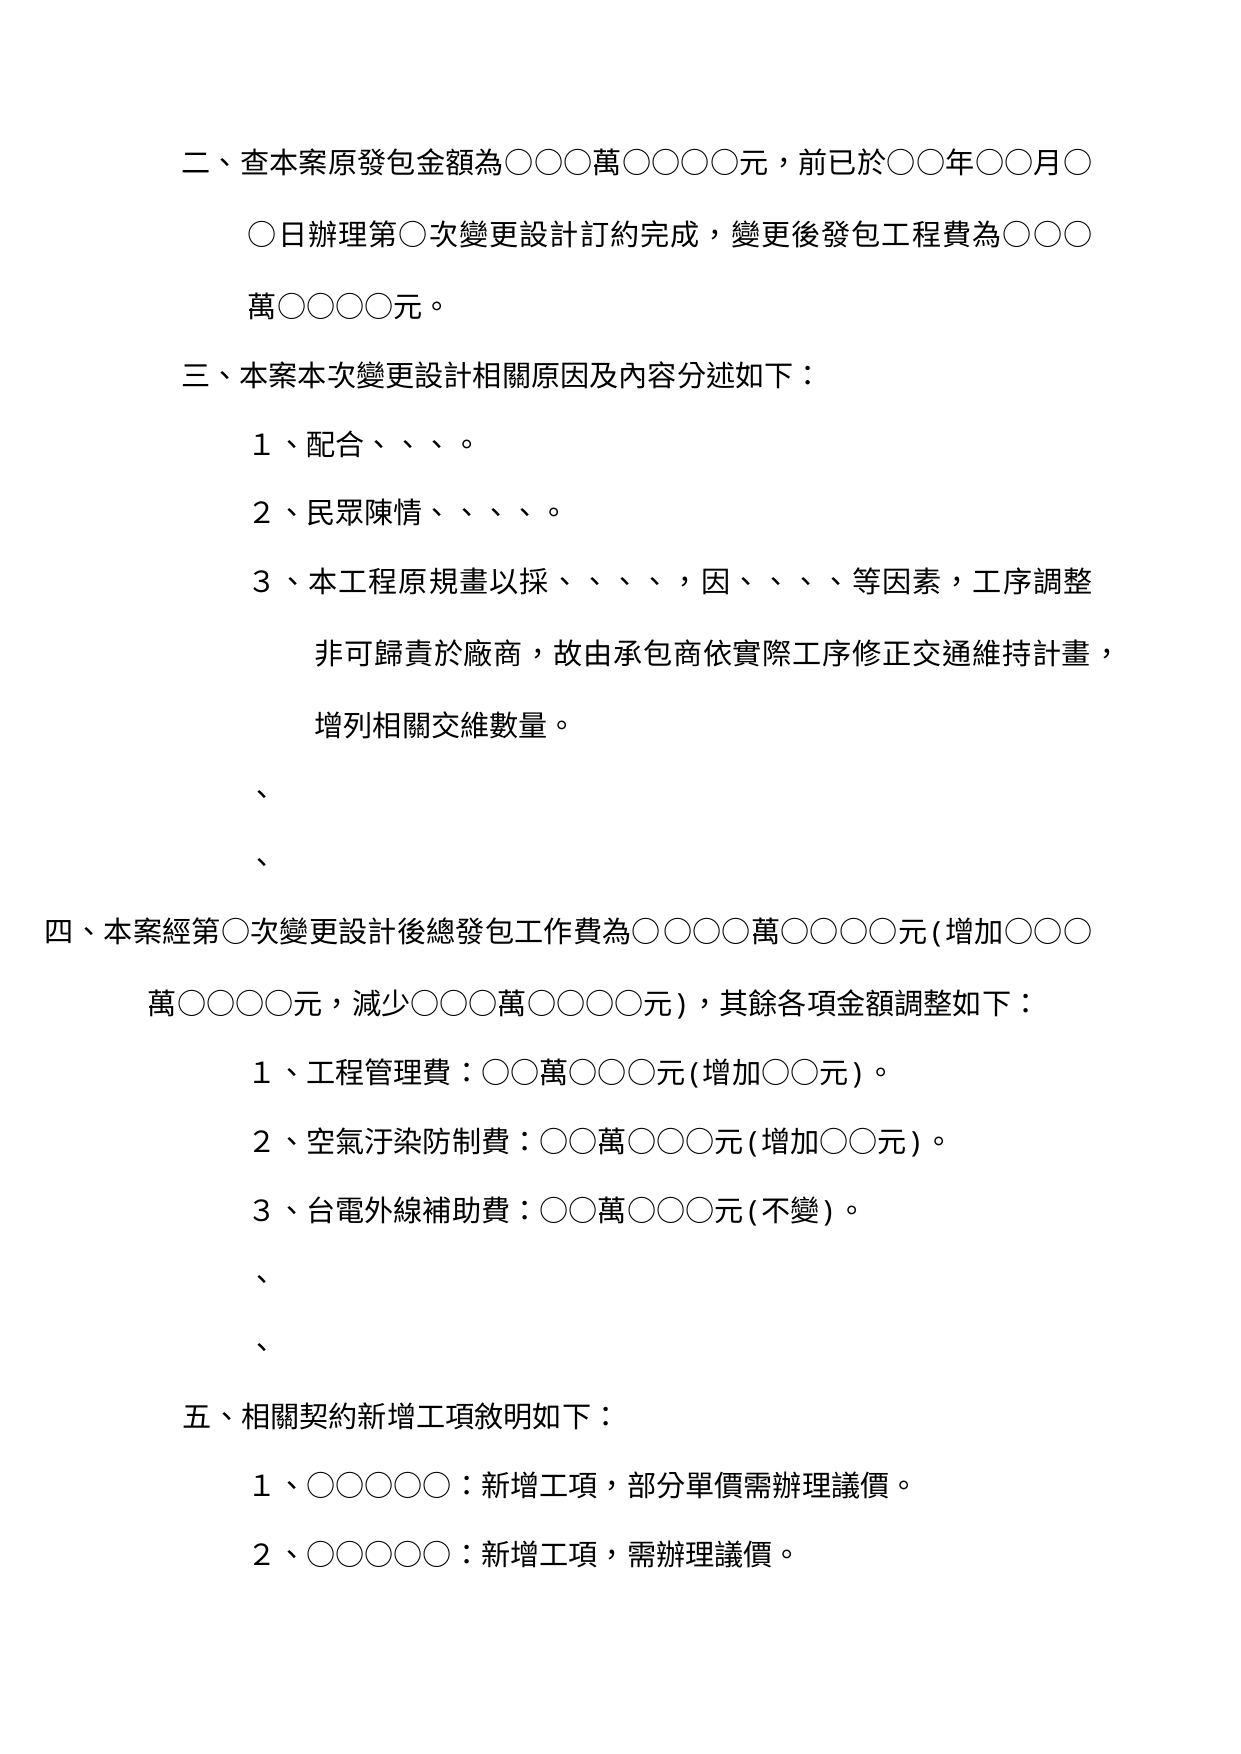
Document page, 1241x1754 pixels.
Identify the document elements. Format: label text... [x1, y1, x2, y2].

text ３、本工程原規畫以採、、、、，因、、、、等因素，工序調整非可歸責於廠商，故由承包商依實際工序修正交通維持計畫，增列相關交維數量。 [248, 538, 1092, 744]
text 三、本案本次變更設計相關原因及內容分述如下： [181, 332, 1092, 394]
text 四、本案經第○次變更設計後總發包工作費為○○○○萬○○○○元(增加○○○萬○○○○元，減少○○○萬○○○○元)，其餘各項金額調整如下： [44, 888, 1092, 1023]
text 五、相關契約新增工項敘明如下： [148, 1373, 1092, 1436]
text １、工程管理費：○○萬○○○元(增加○○元)。 [248, 1029, 1092, 1092]
text ２、空氣汙染防制費：○○萬○○○元(增加○○元)。 [248, 1098, 1092, 1160]
text １、○○○○○：新增工項，部分單價需辦理議價。 [248, 1442, 1092, 1504]
text 、 [248, 751, 1092, 813]
text ２、民眾陳情、、、、。 [248, 469, 1092, 532]
text ２、○○○○○：新增工項，需辦理議價。 [248, 1511, 1092, 1573]
text 二、查本案原發包金額為○○○萬○○○○元，前已於○○年○○月○○日辦理第○次變更設計訂約完成，變更後發包工程費為○○○萬○○○○元。 [181, 119, 1092, 326]
text 、 [248, 819, 1092, 882]
text 、 [248, 1304, 1092, 1367]
text 、 [248, 1236, 1092, 1298]
text １、配合、、、。 [248, 401, 1092, 463]
text ３、台電外線補助費：○○萬○○○元(不變)。 [248, 1167, 1092, 1229]
